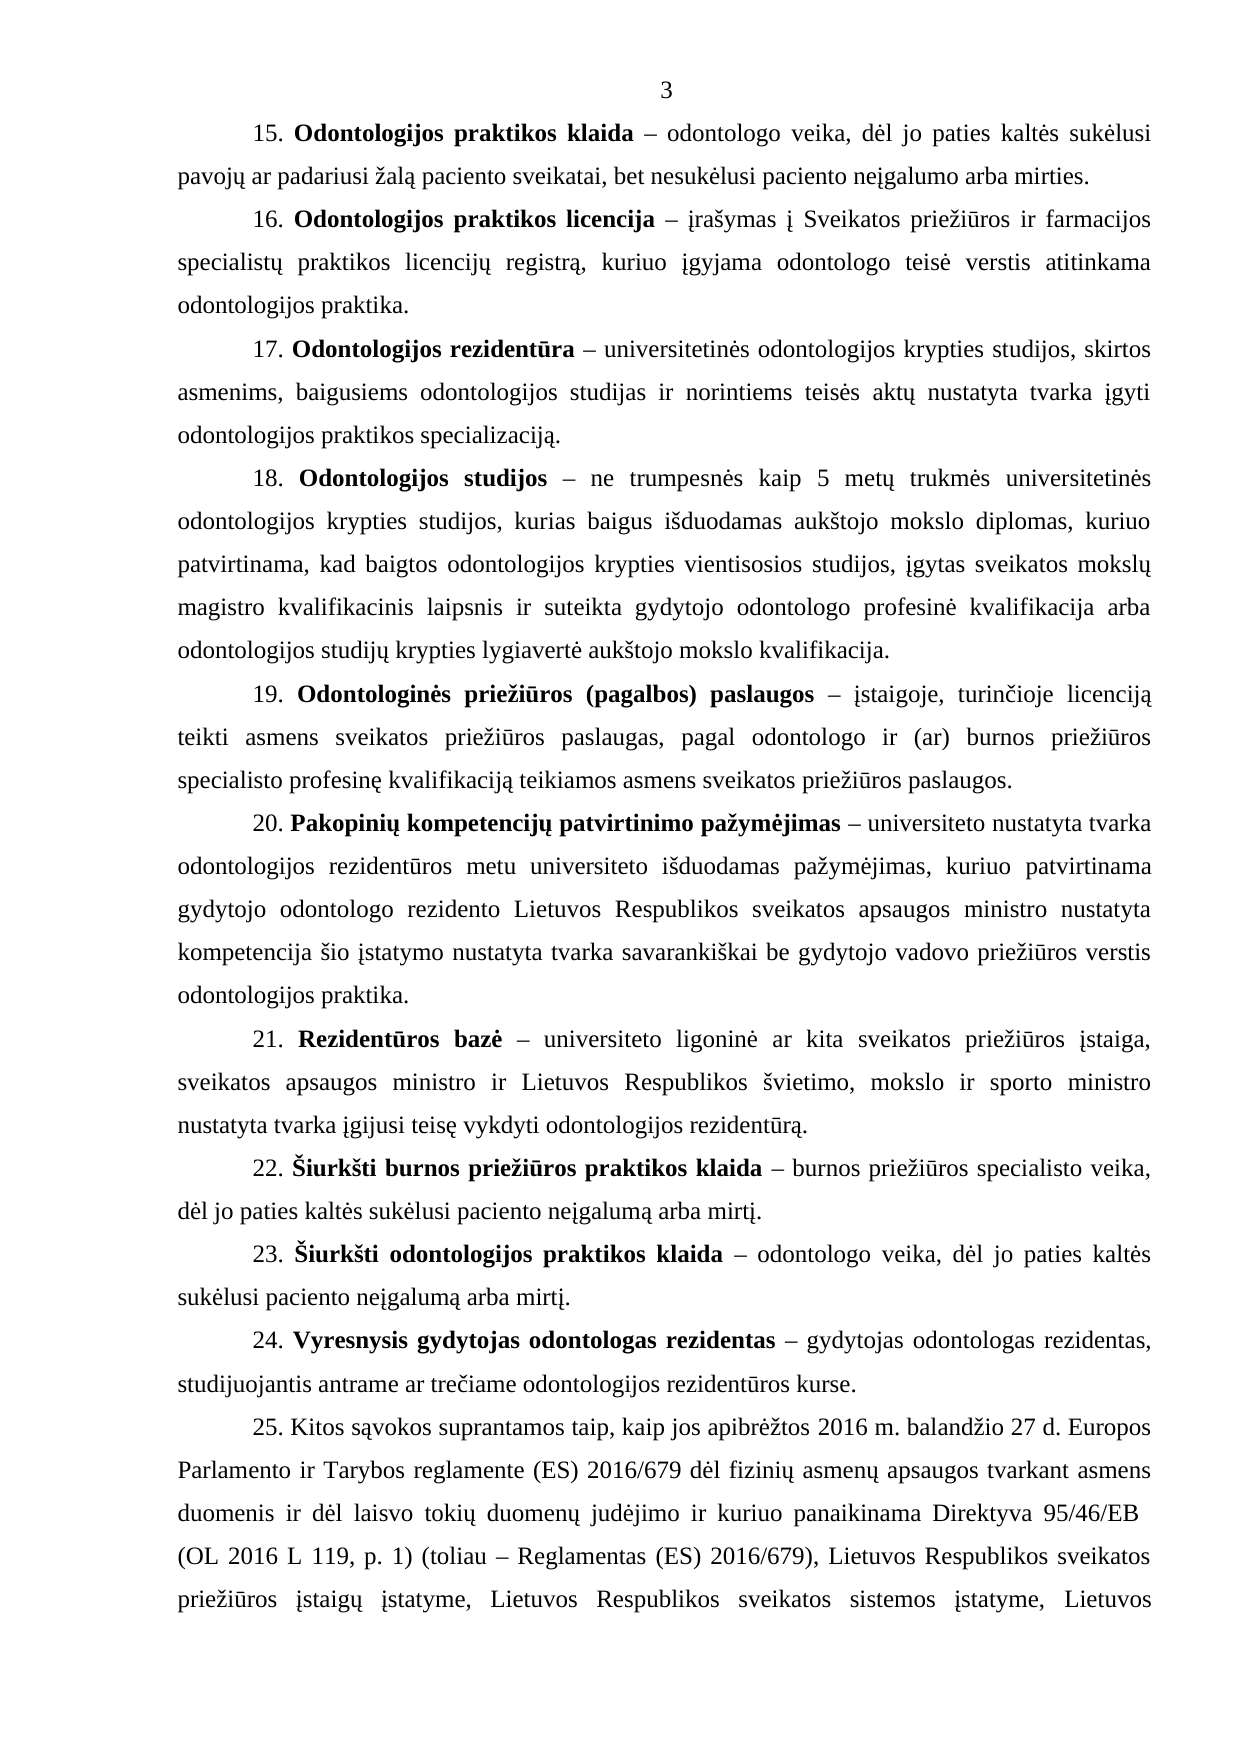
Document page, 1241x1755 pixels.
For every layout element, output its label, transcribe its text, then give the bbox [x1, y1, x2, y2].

text 17. Odontologijos rezidentūra – universitetinės odontologijos krypties studijos, skirtos asmenims, baigusiems odontologijos studijas ir norintiems teisės aktų nustatyta tvarka įgyti odontologijos praktikos specializaciją. [177, 334, 1152, 449]
text 22. Šiurkšti burnos priežiūros praktikos klaida – burnos priežiūros specialisto veika, dėl jo paties kaltės sukėlusi paciento neįgalumą arba mirtį. [177, 1153, 1152, 1225]
text 24. Vyresnysis gydytojas odontologas rezidentas – gydytojas odontologas rezidentas, studijuojantis antrame ar trečiame odontologijos rezidentūros kurse. [177, 1326, 1152, 1397]
text 21. Rezidentūros bazė – universiteto ligoninė ar kita sveikatos priežiūros įstaiga, sveikatos apsaugos ministro ir Lietuvos Respublikos švietimo, mokslo ir sporto ministro nustatyta tvarka įgijusi teisę vykdyti odontologijos rezidentūrą. [177, 1024, 1152, 1139]
text 23. Šiurkšti odontologijos praktikos klaida – odontologo veika, dėl jo paties kaltės sukėlusi paciento neįgalumą arba mirtį. [177, 1239, 1152, 1311]
text 20. Pakopinių kompetencijų patvirtinimo pažymėjimas – universiteto nustatyta tvarka odontologijos rezidentūros metu universiteto išduodamas pažymėjimas, kuriuo patvirtinama gydytojo odontologo rezidento Lietuvos Respublikos sveikatos apsaugos ministro nustatyta kompetencija šio įstatymo nustatyta tvarka savarankiškai be gydytojo vadovo priežiūros verstis odontologijos praktika. [177, 808, 1152, 1009]
text 25. Kitos sąvokos suprantamos taip, kaip jos apibrėžtos 2016 m. balandžio 27 d. Europos Parlamento ir Tarybos reglamente (ES) 2016/679 dėl fizinių asmenų apsaugos tvarkant asmens duomenis ir dėl laisvo tokių duomenų judėjimo ir kuriuo panaikinama Direktyva 95/46/EB (OL 2016 L 119, p. 1) (toliau – Reglamentas (ES) 2016/679), Lietuvos Respublikos sveikatos priežiūros įstaigų įstatyme, Lietuvos Respublikos sveikatos sistemos įstatyme, Lietuvos [177, 1412, 1152, 1613]
text 19. Odontologinės priežiūros (pagalbos) paslaugos – įstaigoje, turinčioje licenciją teikti asmens sveikatos priežiūros paslaugas, pagal odontologo ir (ar) burnos priežiūros specialisto profesinę kvalifikaciją teikiamos asmens sveikatos priežiūros paslaugos. [177, 679, 1152, 794]
text 15. Odontologijos praktikos klaida – odontologo veika, dėl jo paties kaltės sukėlusi pavojų ar padariusi žalą paciento sveikatai, bet nesukėlusi paciento neįgalumo arba mirties. [177, 118, 1152, 190]
text 18. Odontologijos studijos – ne trumpesnės kaip 5 metų trukmės universitetinės odontologijos krypties studijos, kurias baigus išduodamas aukštojo mokslo diplomas, kuriuo patvirtinama, kad baigtos odontologijos krypties vientisosios studijos, įgytas sveikatos mokslų magistro kvalifikacinis laipsnis ir suteikta gydytojo odontologo profesinė kvalifikacija arba odontologijos studijų krypties lygiavertė aukštojo mokslo kvalifikacija. [177, 463, 1152, 664]
text 16. Odontologijos praktikos licencija – įrašymas į Sveikatos priežiūros ir farmacijos specialistų praktikos licencijų registrą, kuriuo įgyjama odontologo teisė verstis atitinkama odontologijos praktika. [177, 204, 1152, 319]
